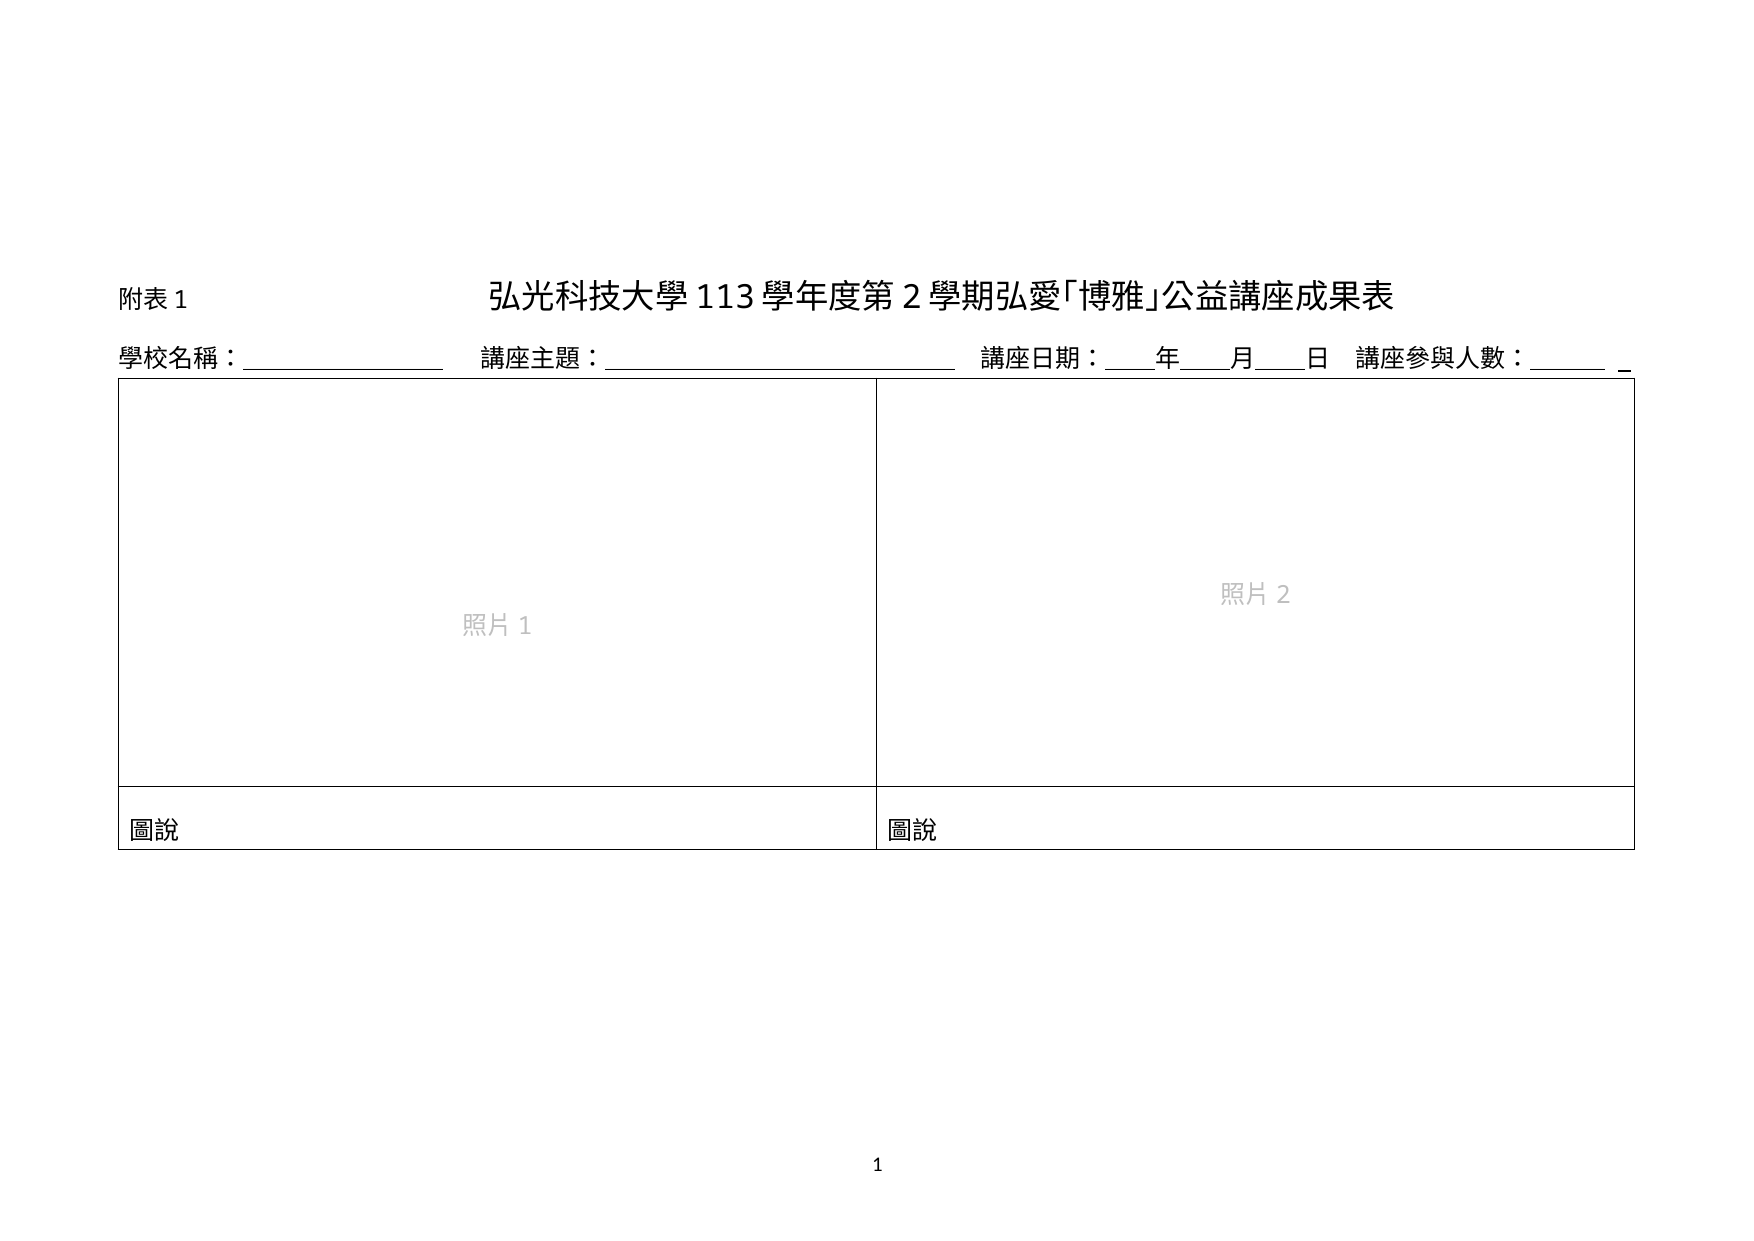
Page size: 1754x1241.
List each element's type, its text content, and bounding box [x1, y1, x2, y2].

table_cell 圖說 [119, 787, 876, 849]
text 學校名稱：＿＿＿＿＿＿＿＿ 講座主題：＿＿＿＿＿＿＿＿＿＿＿＿＿＿ 講座日期：＿＿年＿＿月＿＿日 講座參與人數：＿＿＿ [118, 315, 1636, 378]
table_cell 圖說 [877, 787, 1634, 849]
table_header 照片2 [877, 379, 1634, 786]
text 附表1 弘光科技大學113學年度第2學期弘愛｢博雅｣公益講座成果表 [118, 253, 1636, 315]
table_header 照片1 [119, 379, 876, 786]
